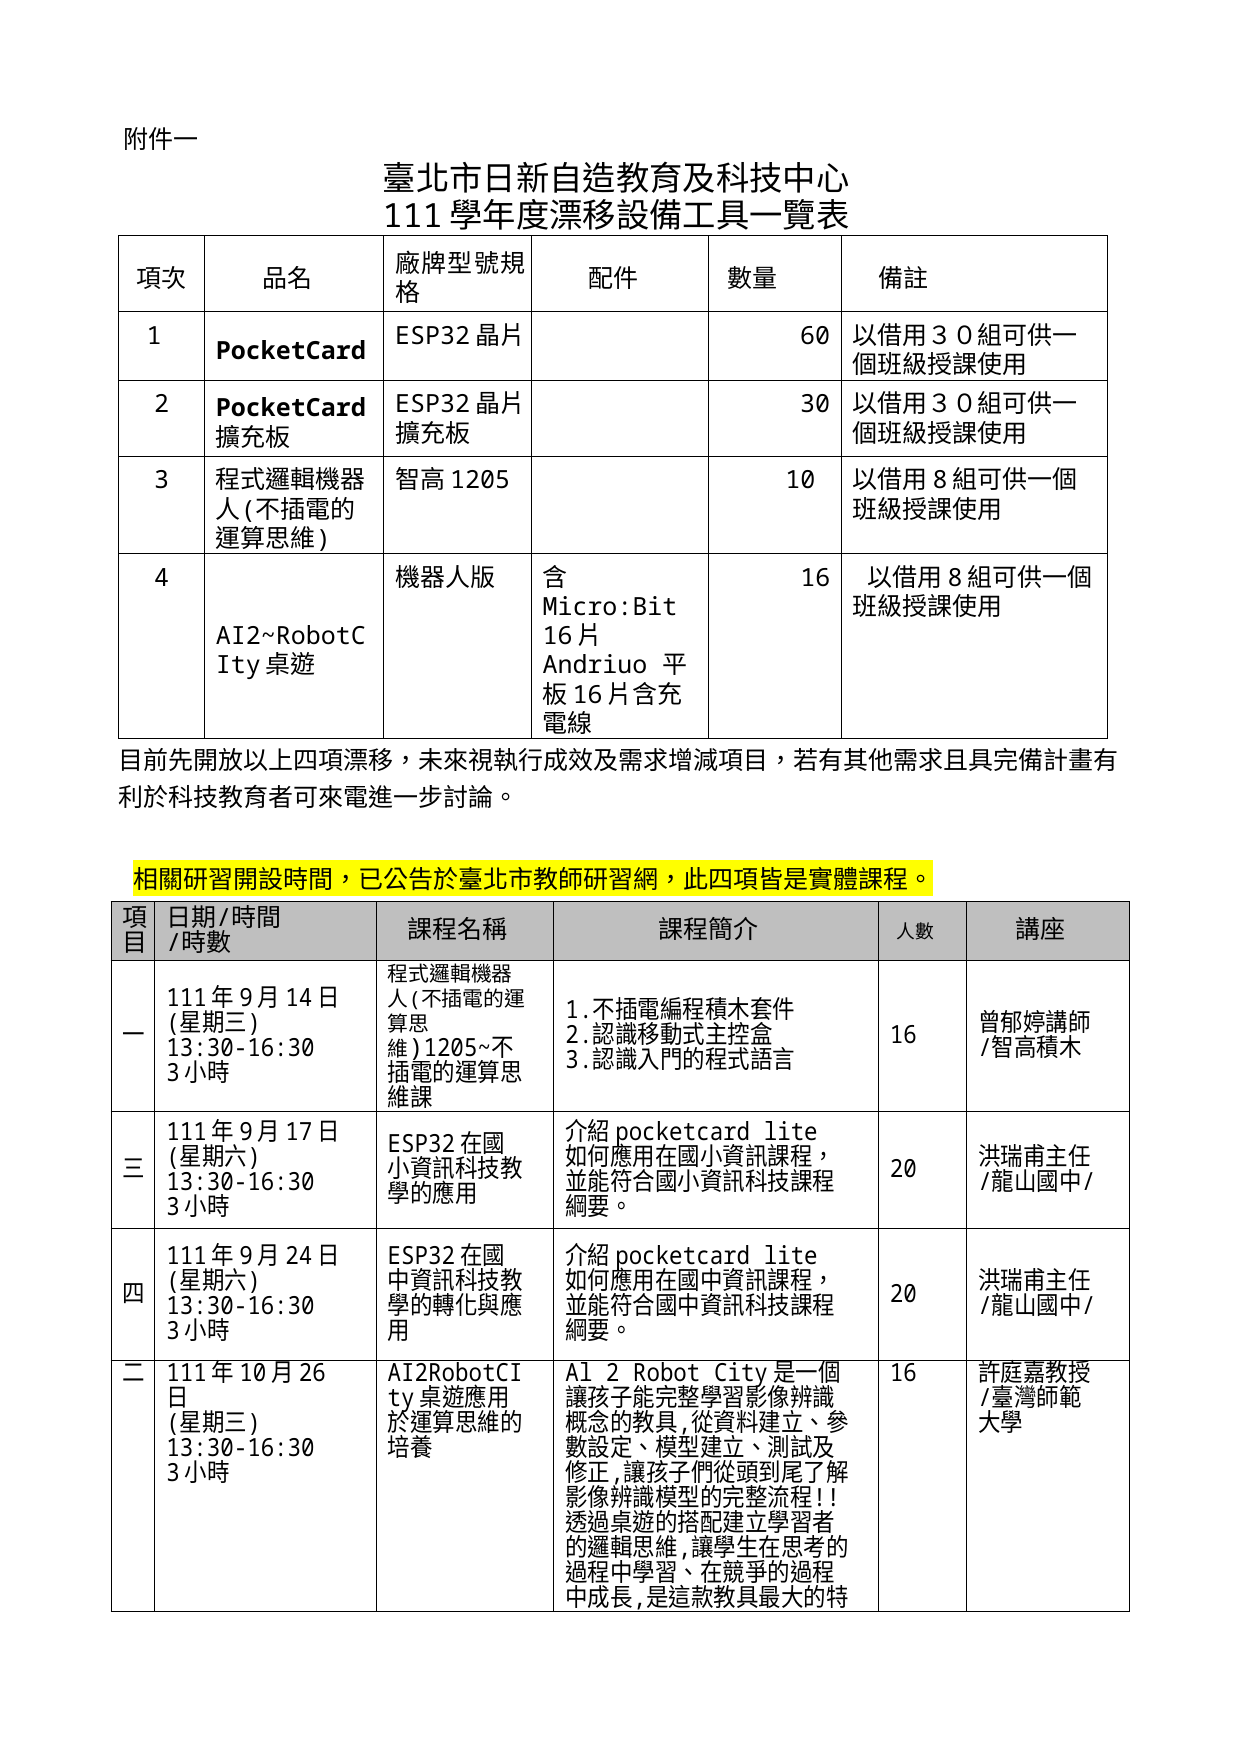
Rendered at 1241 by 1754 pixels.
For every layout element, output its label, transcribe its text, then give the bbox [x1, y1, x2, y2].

table_cell PocketCard [205, 312, 383, 379]
table_cell 洪瑞甫主任/龍山國中/ [967, 1229, 1129, 1360]
table_header 品名 [205, 236, 383, 311]
table_cell 1 [119, 312, 204, 379]
table_cell ESP32晶片 [384, 312, 531, 379]
text 目前先開放以上四項漂移，未來視執行成效及需求增減項目，若有其他需求且具完備計畫有利於科技教育者可來電進一步討論。 [118, 739, 1122, 814]
table_header 人數 [879, 902, 966, 960]
table_cell 111年9月24日 (星期六) 13:30-16:30 3小時 [155, 1229, 376, 1360]
table_cell 含Micro:Bit 16片 Andriuo 平板16片含充電線 [532, 554, 708, 738]
table_cell 30 [709, 381, 841, 456]
table_cell 16 [879, 1361, 966, 1611]
text 附件一 [118, 118, 1122, 156]
table_cell 介紹pocketcard lite 如何應用在國中資訊課程，並能符合國中資訊科技課程綱要。 [554, 1229, 878, 1360]
table_cell 以借用３０組可供一個班級授課使用 [842, 381, 1107, 456]
table_cell 程式邏輯機器人(不插電的運算思維) [205, 457, 383, 553]
table_cell ESP32在國小資訊科技教學的應用 [377, 1112, 553, 1228]
table_header 課程名稱 [377, 902, 553, 960]
table_cell [532, 381, 708, 456]
table_cell 3 [119, 457, 204, 553]
table_cell 三 [112, 1112, 154, 1228]
table_cell 4 [119, 554, 204, 738]
table_cell 111年10月26日 (星期三) 13:30-16:30 3小時 [155, 1361, 376, 1611]
table_cell 曾郁婷講師/智高積木 [967, 961, 1129, 1111]
table_cell 四 [112, 1229, 154, 1360]
table_cell 20 [879, 1229, 966, 1360]
table_cell ESP32在國中資訊科技教學的轉化與應用 [377, 1229, 553, 1360]
table_cell 以借用３０組可供一個班級授課使用 [842, 312, 1107, 379]
table_header 日期/時間 /時數 [155, 902, 376, 960]
table_header 廠牌型號規格 [384, 236, 531, 311]
table_cell 60 [709, 312, 841, 379]
table_cell Al 2 Robot City是一個讓孩子能完整學習影像辨識概念的教具,從資料建立、參數設定、模型建立、測試及修正,讓孩子們從頭到尾了解影像辨識模型的完整流程!! 透過桌遊的搭配建立學習者的邏輯思維,讓學生在思考的過程中學習、在競爭的過程中成長,是這款教具最大的特 [554, 1361, 878, 1611]
table_cell 二 [112, 1361, 154, 1611]
table_cell 16 [709, 554, 841, 738]
table_header 備註 [842, 236, 1107, 311]
table_cell 10 [709, 457, 841, 553]
table_cell 20 [879, 1112, 966, 1228]
table_cell 1.不插電編程積木套件 2.認識移動式主控盒 3.認識入門的程式語言 [554, 961, 878, 1111]
table_cell ESP32晶片擴充板 [384, 381, 531, 456]
table_cell 以借用8組可供一個班級授課使用 [842, 457, 1107, 553]
table_cell [532, 457, 708, 553]
table_cell 機器人版 [384, 554, 531, 738]
table_cell 一 [112, 961, 154, 1111]
table_cell 許庭嘉教授/臺灣師範大學 [967, 1361, 1129, 1611]
table_header 項目 [112, 902, 154, 960]
table_header 講座 [967, 902, 1129, 960]
table_cell 2 [119, 381, 204, 456]
table_header 課程簡介 [554, 902, 878, 960]
table_cell [532, 312, 708, 379]
table_cell PocketCard 擴充板 [205, 381, 383, 456]
table_cell 111年9月17日 (星期六) 13:30-16:30 3小時 [155, 1112, 376, 1228]
table_cell 111年9月14日 (星期三) 13:30-16:30 3小時 [155, 961, 376, 1111]
text 相關研習開設時間，已公告於臺北市教師研習網，此四項皆是實體課程。 [118, 859, 1122, 896]
table_cell AI2~RobotCIty桌遊 [205, 554, 383, 738]
table_cell 介紹pocketcard lite 如何應用在國小資訊課程，並能符合國小資訊科技課程綱要。 [554, 1112, 878, 1228]
table_header 數量 [709, 236, 841, 311]
table_header 項次 [119, 236, 204, 311]
table_cell AI2RobotCIty桌遊應用於運算思維的培養 [377, 1361, 553, 1611]
table_cell 16 [879, 961, 966, 1111]
table_header 配件 [532, 236, 708, 311]
table_cell 以借用8組可供一個班級授課使用 [842, 554, 1107, 738]
table_cell 洪瑞甫主任/龍山國中/ [967, 1112, 1129, 1228]
subtitle 111學年度漂移設備工具一覽表 [118, 198, 1113, 235]
table_cell 程式邏輯機器人(不插電的運算思維)1205~不插電的運算思維課 [377, 961, 553, 1111]
subtitle 臺北市日新自造教育及科技中心 [118, 160, 1113, 198]
table_cell 智高1205 [384, 457, 531, 553]
